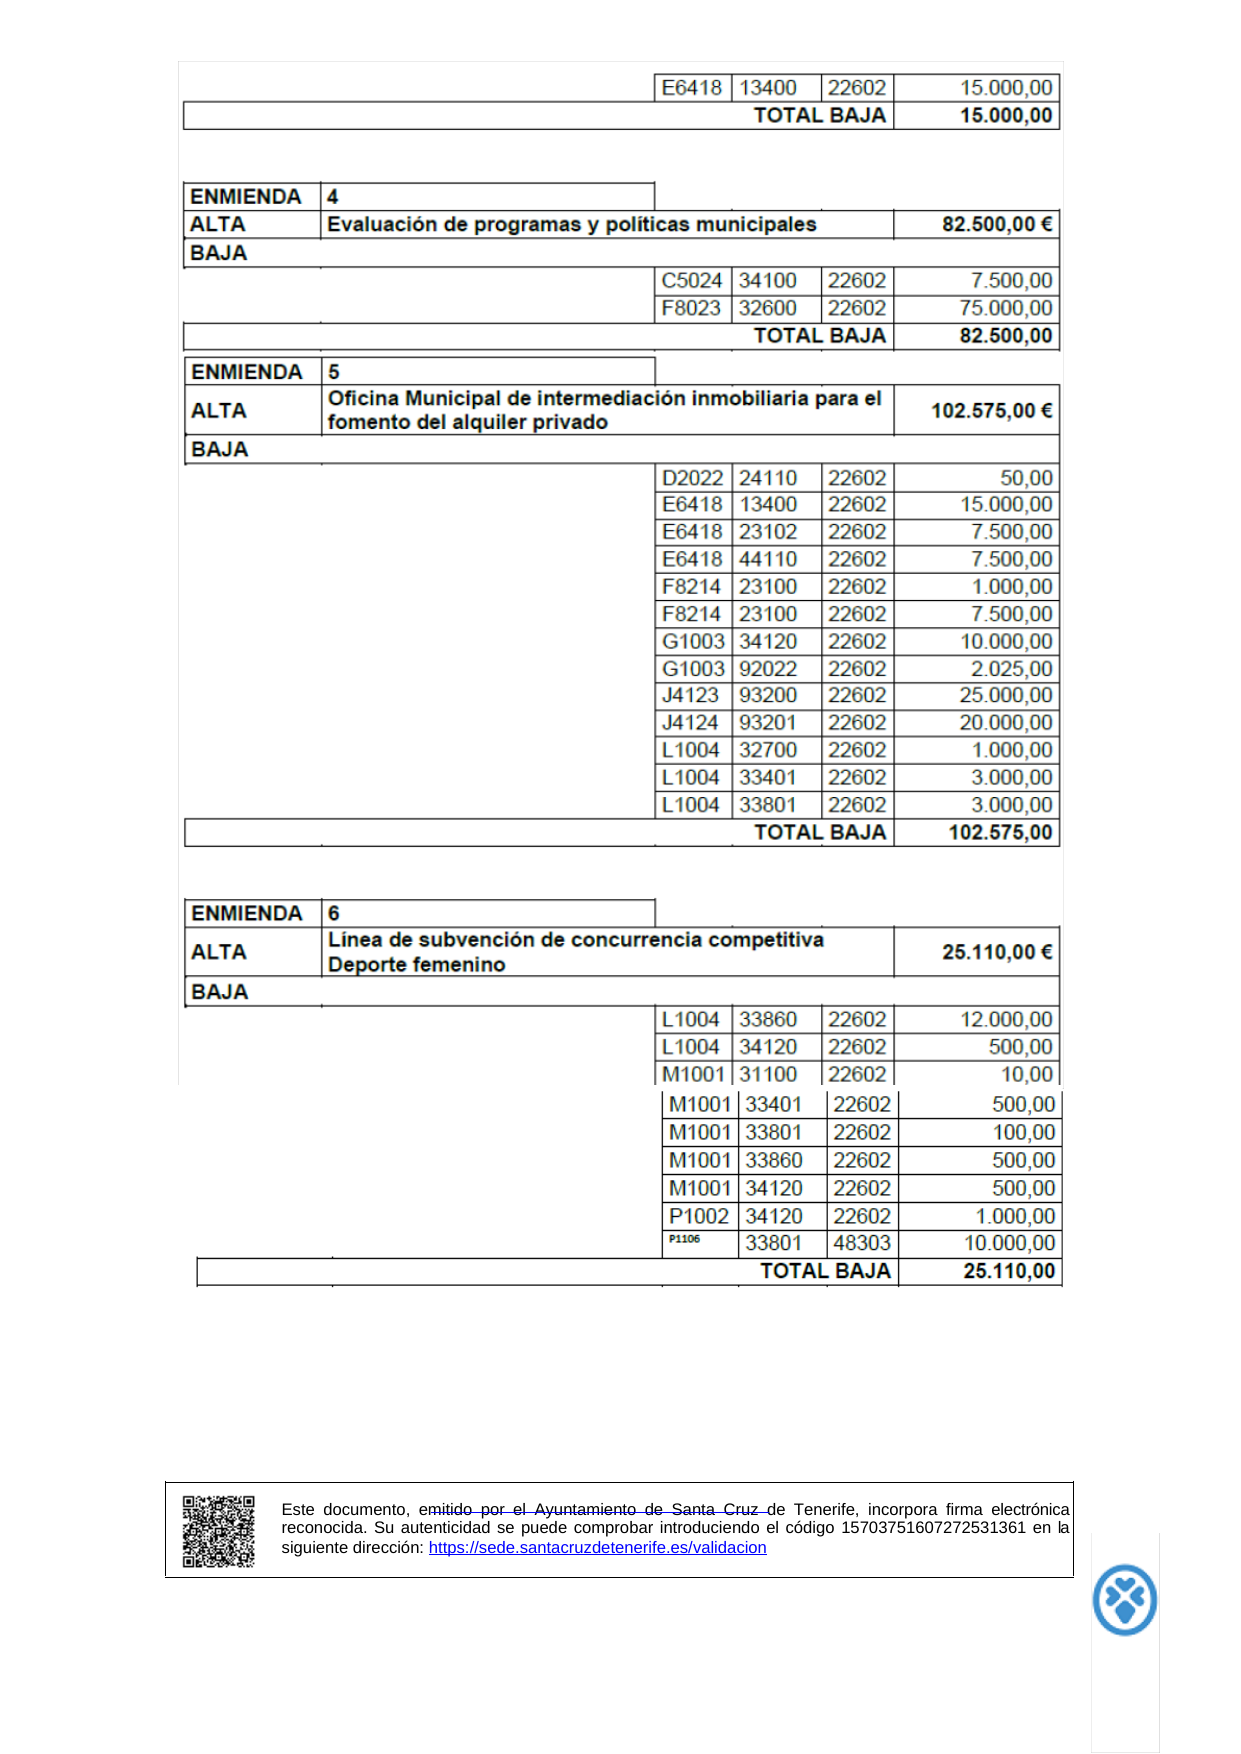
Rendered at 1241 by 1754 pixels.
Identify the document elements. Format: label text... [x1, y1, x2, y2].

text 26/53 [1160, 1558, 1188, 1577]
text Este documento, emitido por el Ayuntamiento de Santa Cruz de Tenerife, incorpora firma electrónica reconocida. Su autenticidad se puede comprobar introduciendo el código 15703751607272531361 en la siguiente dirección: https://sede.santacruzdetenerife.es/validacion [281, 1500, 1071, 1557]
